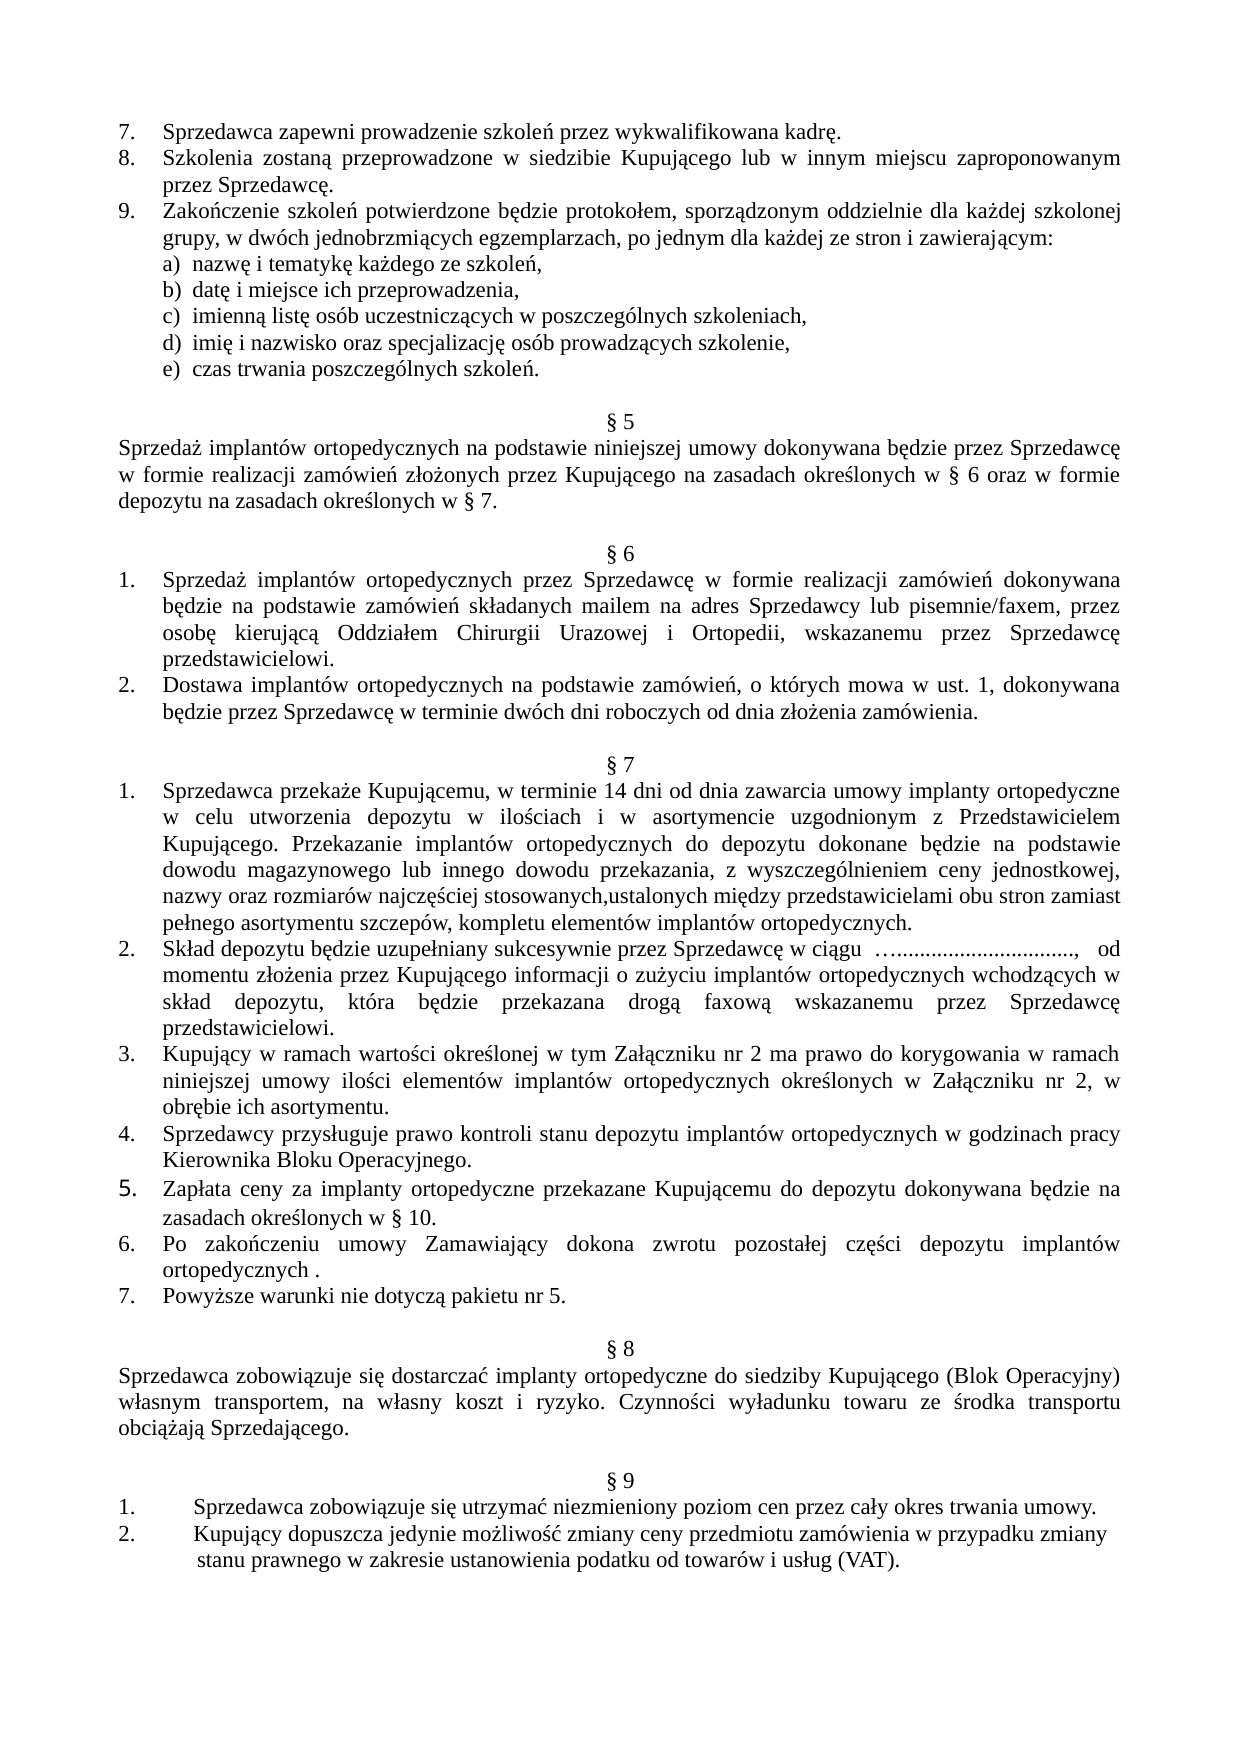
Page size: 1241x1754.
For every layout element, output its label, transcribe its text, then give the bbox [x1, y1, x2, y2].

text § 8 [118, 1335, 1122, 1362]
list Sprzedawca przekaże Kupującemu, w terminie 14 dni od dnia zawarcia umowy implanty ortopedyczne w celu utworzenia depozytu w ilościach i w asortymencie uzgodnionym z Przedstawicielem Kupującego. Przekazanie implantów ortopedycznych do depozytu dokonane będzie na podstawie dowodu magazynowego lub innego dowodu przekazania, z wyszczególnieniem ceny jednostkowej, nazwy oraz rozmiarów najczęściej stosowanych,ustalonych między przedstawicielami obu stron zamiast pełnego asortymentu szczepów, kompletu elementów implantów ortopedycznych. [118, 777, 1122, 935]
text § 9 [118, 1467, 1122, 1493]
list datę i miejsce ich przeprowadzenia, [162, 276, 1122, 303]
list Skład depozytu będzie uzupełniany sukcesywnie przez Sprzedawcę w ciągu …..............................., od momentu złożenia przez Kupującego informacji o zużyciu implantów ortopedycznych wchodzących w skład depozytu, która będzie przekazana drogą faxową wskazanemu przez Sprzedawcę przedstawicielowi. [118, 935, 1122, 1041]
text § 5 [118, 408, 1122, 434]
list Sprzedaż implantów ortopedycznych przez Sprzedawcę w formie realizacji zamówień dokonywana będzie na podstawie zamówień składanych mailem na adres Sprzedawcy lub pisemnie/faxem, przez osobę kierującą Oddziałem Chirurgii Urazowej i Ortopedii, wskazanemu przez Sprzedawcę przedstawicielowi. [118, 566, 1122, 672]
list nazwę i tematykę każdego ze szkoleń, [162, 250, 1122, 276]
list Kupujący w ramach wartości określonej w tym Załączniku nr 2 ma prawo do korygowania w ramach niniejszej umowy ilości elementów implantów ortopedycznych określonych w Załączniku nr 2, w obrębie ich asortymentu. [118, 1041, 1122, 1119]
list Powyższe warunki nie dotyczą pakietu nr 5. [118, 1283, 1122, 1309]
list Sprzedawcy przysługuje prawo kontroli stanu depozytu implantów ortopedycznych w godzinach pracy Kierownika Bloku Operacyjnego. [118, 1119, 1122, 1172]
list Dostawa implantów ortopedycznych na podstawie zamówień, o których mowa w ust. 1, dokonywana będzie przez Sprzedawcę w terminie dwóch dni roboczych od dnia złożenia zamówienia. [118, 672, 1122, 724]
text § 6 [118, 540, 1122, 566]
list Szkolenia zostaną przeprowadzone w siedzibie Kupującego lub w innym miejscu zaproponowanym przez Sprzedawcę. [118, 144, 1122, 197]
text Sprzedaż implantów ortopedycznych na podstawie niniejszej umowy dokonywana będzie przez Sprzedawcę w formie realizacji zamówień złożonych przez Kupującego na zasadach określonych w § 6 oraz w formie depozytu na zasadach określonych w § 7. [118, 434, 1122, 513]
text § 7 [118, 751, 1122, 777]
list Zakończenie szkoleń potwierdzone będzie protokołem, sporządzonym oddzielnie dla każdej szkolonej grupy, w dwóch jednobrzmiących egzemplarzach, po jednym dla każdej ze stron i zawierającym: [118, 197, 1122, 250]
list stanu prawnego w zakresie ustanowienia podatku od towarów i usług (VAT). [118, 1546, 1122, 1572]
list imienną listę osób uczestniczących w poszczególnych szkoleniach, [162, 303, 1122, 329]
list czas trwania poszczególnych szkoleń. [162, 355, 1122, 382]
list Sprzedawca zobowiązuje się utrzymać niezmieniony poziom cen przez cały okres trwania umowy. [118, 1493, 1122, 1520]
list Po zakończeniu umowy Zamawiający dokona zwrotu pozostałej części depozytu implantów ortopedycznych . [118, 1230, 1122, 1283]
text Sprzedawca zobowiązuje się dostarczać implanty ortopedyczne do siedziby Kupującego (Blok Operacyjny) własnym transportem, na własny koszt i ryzyko. Czynności wyładunku towaru ze środka transportu obciążają Sprzedającego. [118, 1362, 1122, 1441]
list imię i nazwisko oraz specjalizację osób prowadzących szkolenie, [162, 329, 1122, 355]
list Sprzedawca zapewni prowadzenie szkoleń przez wykwalifikowana kadrę. [118, 118, 1122, 144]
list Zapłata ceny za implanty ortopedyczne przekazane Kupującemu do depozytu dokonywana będzie na zasadach określonych w § 10. [118, 1172, 1122, 1230]
list Kupujący dopuszcza jedynie możliwość zmiany ceny przedmiotu zamówienia w przypadku zmiany [118, 1520, 1122, 1546]
